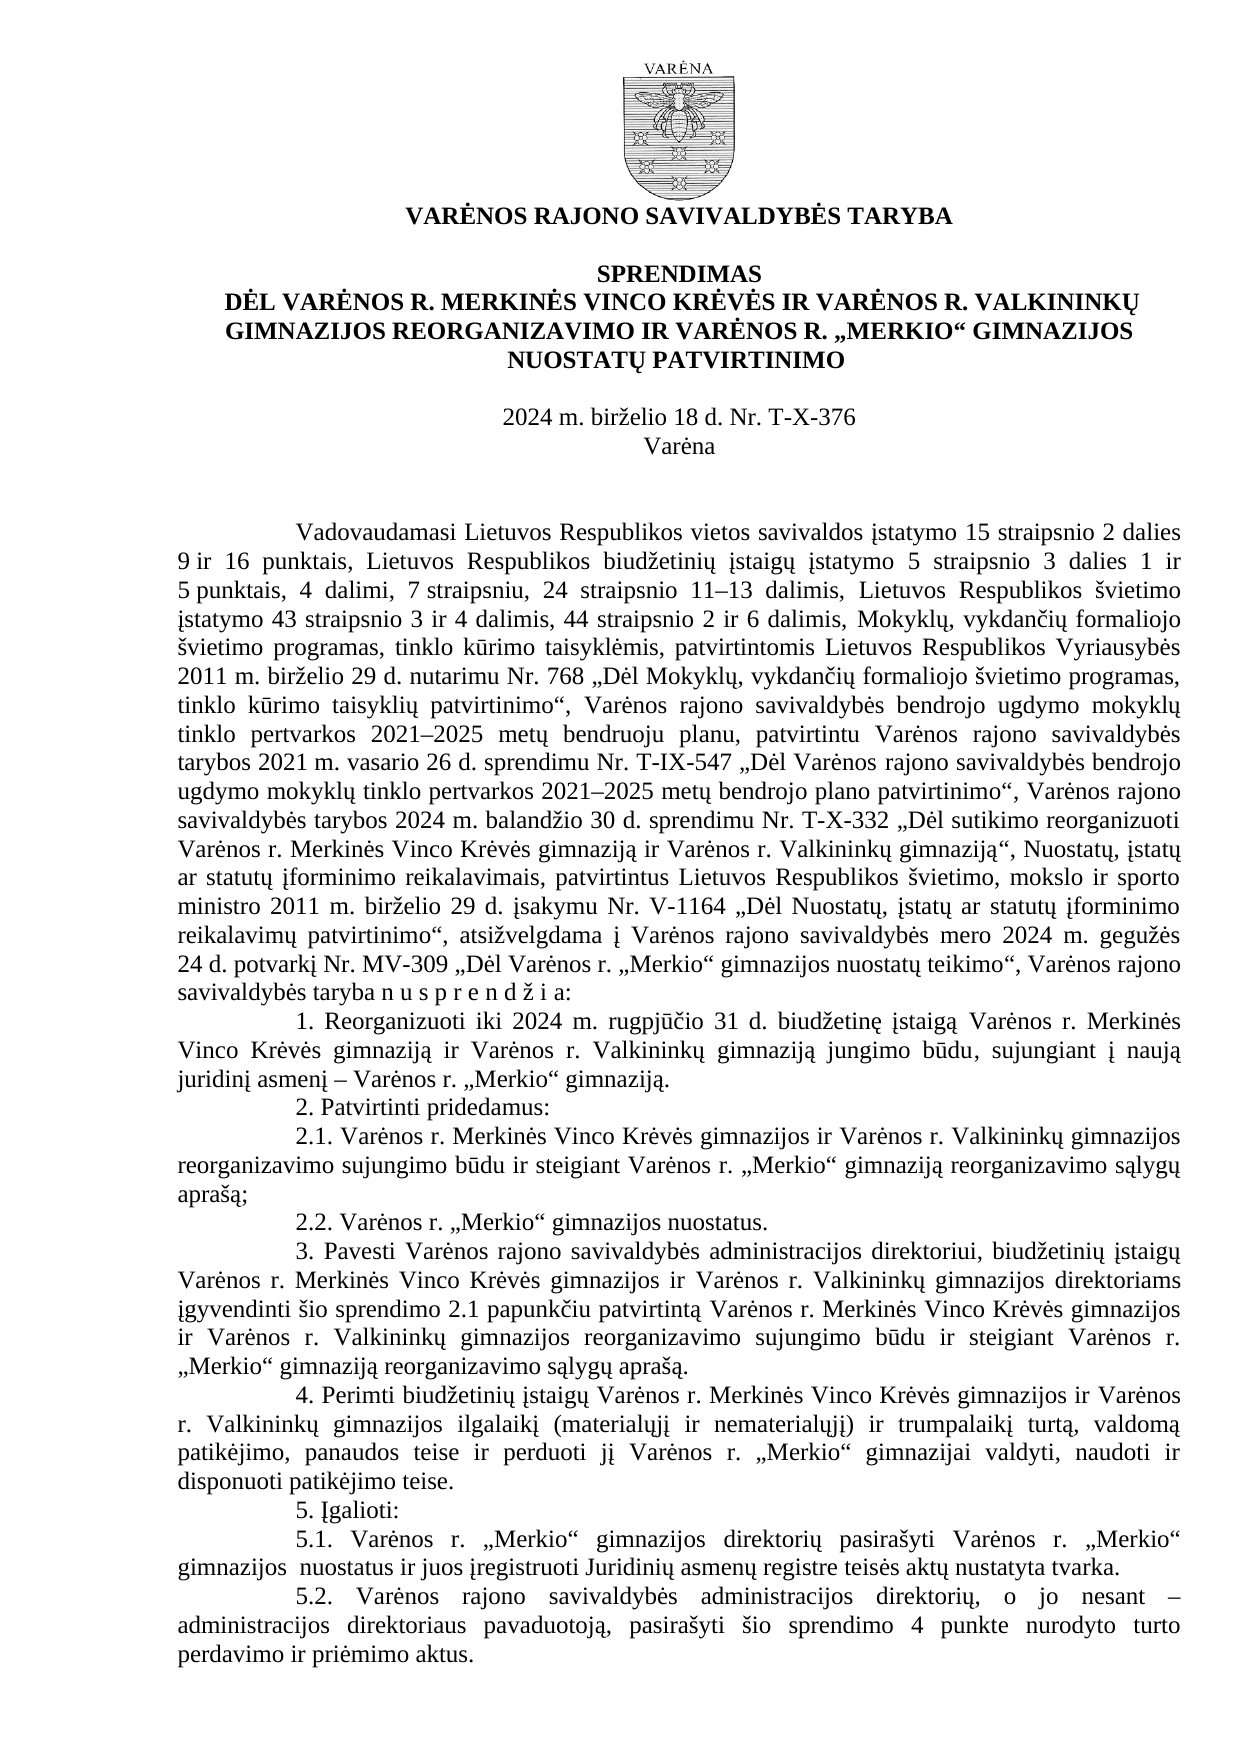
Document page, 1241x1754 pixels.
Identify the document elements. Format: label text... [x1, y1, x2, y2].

text 3. Pavesti Varėnos rajono savivaldybės administracijos direktoriui, biudžetinių įstaigų Varėnos r. Merkinės Vinco Krėvės gimnazijos ir Varėnos r. Valkininkų gimnazijos direktoriams įgyvendinti šio sprendimo 2.1 papunkčiu patvirtintą Varėnos r. Merkinės Vinco Krėvės gimnazijos ir Varėnos r. Valkininkų gimnazijos reorganizavimo sujungimo būdu ir steigiant Varėnos r. „Merkio“ gimnaziją reorganizavimo sąlygų aprašą. [177, 1236, 1181, 1380]
text Vadovaudamasi Lietuvos Respublikos vietos savivaldos įstatymo 15 straipsnio 2 dalies 9 ir 16 punktais, Lietuvos Respublikos biudžetinių įstaigų įstatymo 5 straipsnio 3 dalies 1 ir 5 punktais, 4 dalimi, 7 straipsniu, 24 straipsnio 11–13 dalimis, Lietuvos Respublikos švietimo įstatymo 43 straipsnio 3 ir 4 dalimis, 44 straipsnio 2 ir 6 dalimis, Mokyklų, vykdančių formaliojo švietimo programas, tinklo kūrimo taisyklėmis, patvirtintomis Lietuvos Respublikos Vyriausybės 2011 m. birželio 29 d. nutarimu Nr. 768 „Dėl Mokyklų, vykdančių formaliojo švietimo programas, tinklo kūrimo taisyklių patvirtinimo“, Varėnos rajono savivaldybės bendrojo ugdymo mokyklų tinklo pertvarkos 2021–2025 metų bendruoju planu, patvirtintu Varėnos rajono savivaldybės tarybos 2021 m. vasario 26 d. sprendimu Nr. T-IX-547 „Dėl Varėnos rajono savivaldybės bendrojo ugdymo mokyklų tinklo pertvarkos 2021–2025 metų bendrojo plano patvirtinimo“, Varėnos rajono savivaldybės tarybos 2024 m. balandžio 30 d. sprendimu Nr. T-X-332 „Dėl sutikimo reorganizuoti Varėnos r. Merkinės Vinco Krėvės gimnaziją ir Varėnos r. Valkininkų gimnaziją“, Nuostatų, įstatų ar statutų įforminimo reikalavimais, patvirtintus Lietuvos Respublikos švietimo, mokslo ir sporto ministro 2011 m. birželio 29 d. įsakymu Nr. V-1164 „Dėl Nuostatų, įstatų ar statutų įforminimo reikalavimų patvirtinimo“, atsižvelgdama į Varėnos rajono savivaldybės mero 2024 m. gegužės 24 d. potvarkį Nr. MV-309 „Dėl Varėnos r. „Merkio“ gimnazijos nuostatų teikimo“, Varėnos rajono savivaldybės taryba nusprendžia: [177, 517, 1181, 1006]
text 2.1. Varėnos r. Merkinės Vinco Krėvės gimnazijos ir Varėnos r. Valkininkų gimnazijos reorganizavimo sujungimo būdu ir steigiant Varėnos r. „Merkio“ gimnaziją reorganizavimo sąlygų aprašą; [177, 1121, 1181, 1207]
text 2024 m. birželio 18 d. Nr. T-X-376 [177, 402, 1181, 431]
text 2. Patvirtinti pridedamus: [177, 1092, 1181, 1121]
text 4. Perimti biudžetinių įstaigų Varėnos r. Merkinės Vinco Krėvės gimnazijos ir Varėnos r. Valkininkų gimnazijos ilgalaikį (materialųjį ir nematerialųjį) ir trumpalaikį turtą, valdomą patikėjimo, panaudos teise ir perduoti jį Varėnos r. „Merkio“ gimnazijai valdyti, naudoti ir disponuoti patikėjimo teise. [177, 1380, 1181, 1495]
text VARĖNOS RAJONO SAVIVALDYBĖS TARYBA [177, 201, 1181, 230]
text 5.2. Varėnos rajono savivaldybės administracijos direktorių, o jo nesant – administracijos direktoriaus pavaduotoją, pasirašyti šio sprendimo 4 punkte nurodyto turto perdavimo ir priėmimo aktus. [177, 1581, 1181, 1667]
text SPRENDIMAS [177, 259, 1181, 287]
text 5. Įgalioti: [177, 1495, 1181, 1524]
text Varėna [177, 431, 1181, 460]
text DĖL VARĖNOS R. MERKINĖS VINCO KRĖVĖS IR VARĖNOS R. VALKININKŲ GIMNAZIJOS REORGANIZAVIMO IR VARĖNOS R. „MERKIO“ GIMNAZIJOS NUOSTATŲ PATVIRTINIMO [177, 287, 1181, 374]
text 5.1. Varėnos r. „Merkio“ gimnazijos direktorių pasirašyti Varėnos r. „Merkio“ gimnazijos nuostatus ir juos įregistruoti Juridinių asmenų registre teisės aktų nustatyta tvarka. [177, 1524, 1181, 1581]
text 2.2. Varėnos r. „Merkio“ gimnazijos nuostatus. [177, 1207, 1181, 1236]
text 1. Reorganizuoti iki 2024 m. rugpjūčio 31 d. biudžetinę įstaigą Varėnos r. Merkinės Vinco Krėvės gimnaziją ir Varėnos r. Valkininkų gimnaziją jungimo būdu, sujungiant į naują juridinį asmenį – Varėnos r. „Merkio“ gimnaziją. [177, 1006, 1181, 1092]
